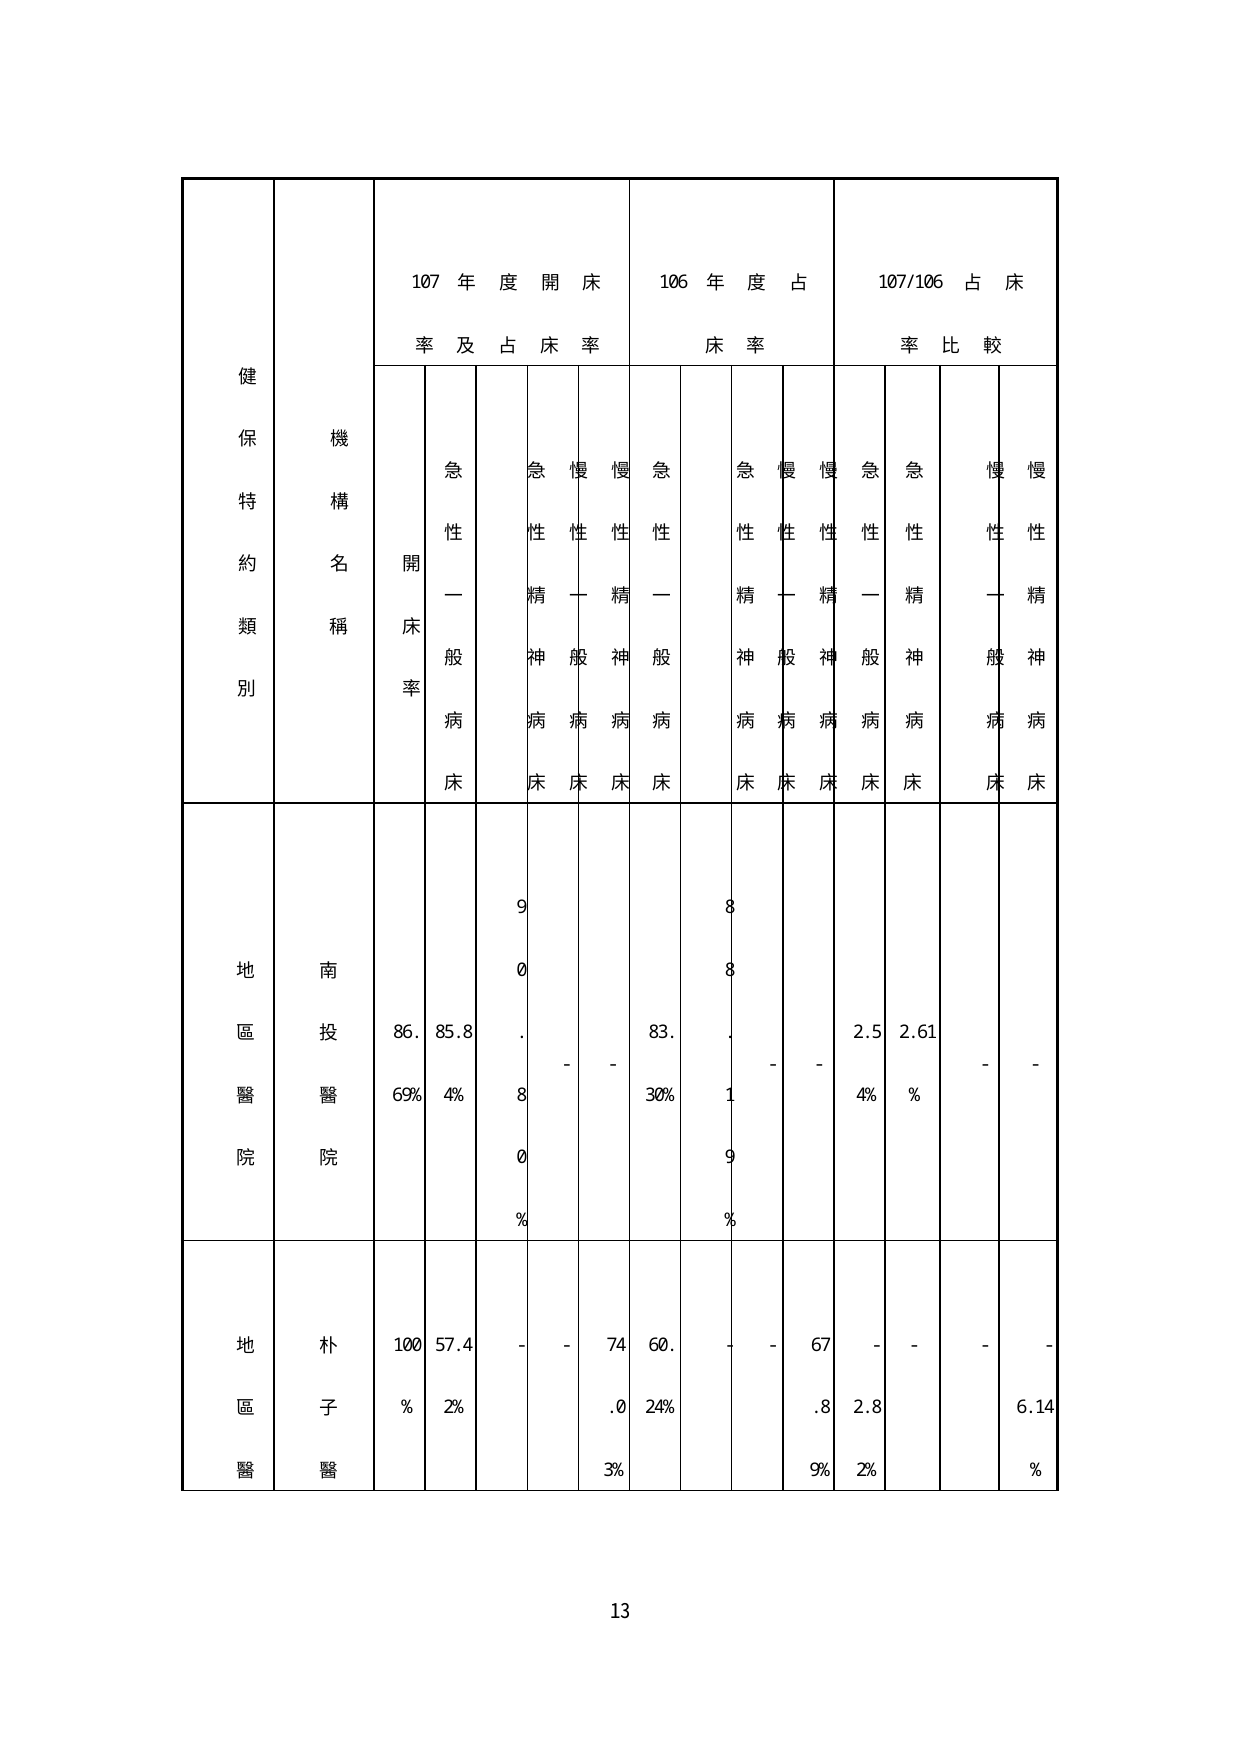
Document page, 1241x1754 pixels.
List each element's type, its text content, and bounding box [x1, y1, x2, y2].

table_cell - [528, 804, 578, 1240]
table_cell 急性精神病床 [886, 366, 939, 802]
table_cell 慢性精神病床 [1000, 366, 1056, 802]
table_header 107/106占床率比較 [835, 180, 1056, 365]
table_cell 100% [375, 1241, 424, 1490]
table_cell 開床率 [375, 366, 424, 802]
table_cell - [941, 1241, 998, 1490]
table_cell 急性精神病床 [681, 366, 731, 802]
table_cell 83.30% [630, 804, 680, 1240]
table_cell 朴子醫 [275, 1241, 373, 1490]
table_cell - [1000, 804, 1056, 1240]
table_cell 南投醫院 [275, 804, 373, 1240]
table_header 健保特約類別 [184, 180, 273, 802]
table_cell - [886, 1241, 939, 1490]
table_cell - [732, 1241, 782, 1490]
table_cell - [732, 804, 782, 1240]
table_cell 57.42% [426, 1241, 475, 1490]
table_cell 86.69% [375, 804, 424, 1240]
table_cell - [477, 1241, 527, 1490]
table_cell 慢性精神病床 [579, 366, 629, 802]
table_cell 67.89% [784, 1241, 833, 1490]
table_cell - [528, 1241, 578, 1490]
table_cell 2.61% [886, 804, 939, 1240]
table_cell 慢性一般病床 [528, 366, 578, 802]
table_cell 急性精神病床 [477, 366, 527, 802]
table_cell 2.54% [835, 804, 884, 1240]
table_cell 85.84% [426, 804, 475, 1240]
table_header 106年度占床率 [630, 180, 833, 365]
table_cell -6.14% [1000, 1241, 1056, 1490]
table_header 107年度開床率及占床率 [375, 180, 629, 365]
table_cell 急性一般病床 [426, 366, 475, 802]
table_cell - [681, 1241, 731, 1490]
table_cell 60.24% [630, 1241, 680, 1490]
table_cell 地區醫 [184, 1241, 273, 1490]
table_cell 慢性一般病床 [941, 366, 998, 802]
table_cell 88.19% [681, 804, 731, 1240]
table_cell - [784, 804, 833, 1240]
table_cell 急性一般病床 [835, 366, 884, 802]
table_cell - [941, 804, 998, 1240]
table_cell 慢性一般病床 [732, 366, 782, 802]
table_cell 地區醫院 [184, 804, 273, 1240]
table_cell 90.80% [477, 804, 527, 1240]
table_cell 急性一般病床 [630, 366, 680, 802]
table_cell - [579, 804, 629, 1240]
table_cell 慢性精神病床 [784, 366, 833, 802]
table_cell 74.03% [579, 1241, 629, 1490]
table_cell -2.82% [835, 1241, 884, 1490]
table_header 機構名稱 [275, 180, 373, 802]
